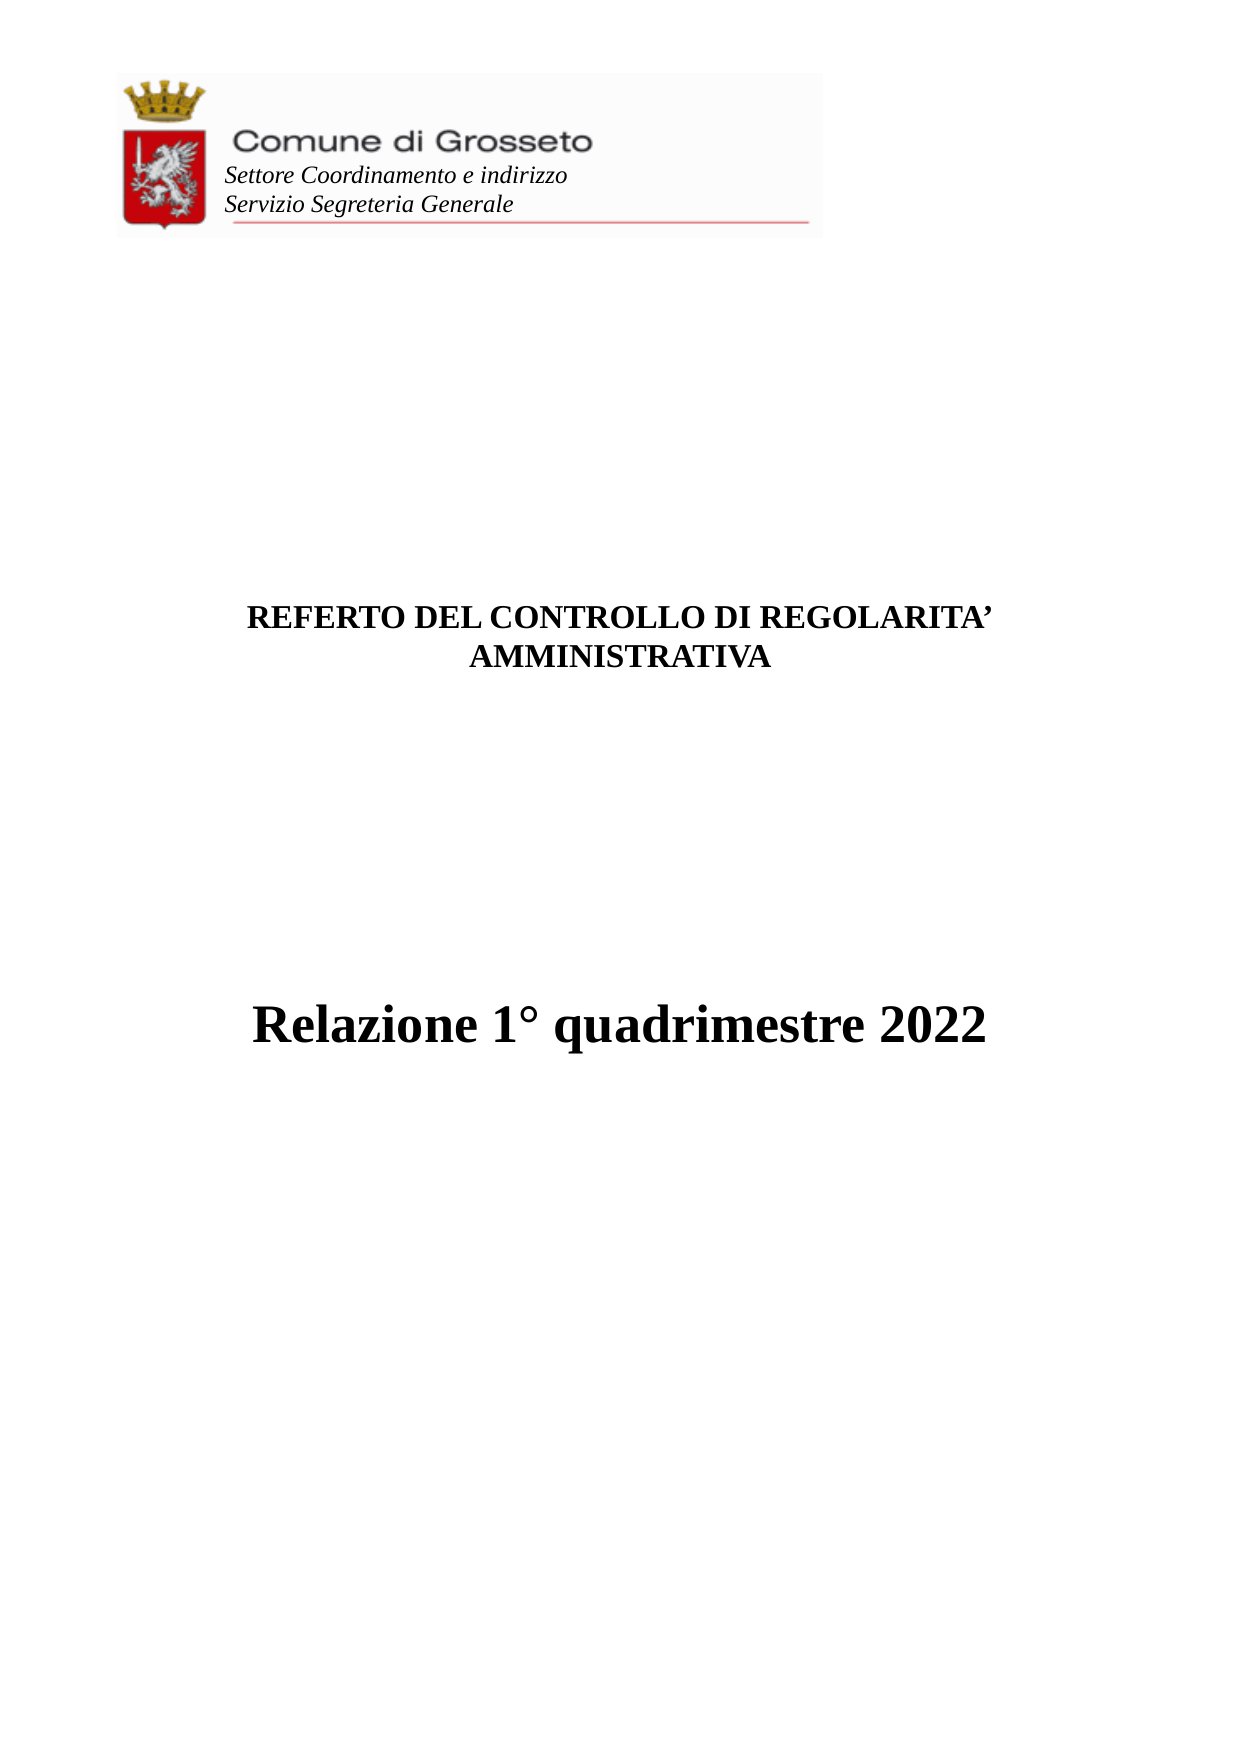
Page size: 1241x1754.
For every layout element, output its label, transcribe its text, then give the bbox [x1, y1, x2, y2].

text Relazione 1° quadrimestre 2022 [118, 992, 1122, 1054]
picture [116, 73, 824, 238]
text REFERTO DEL CONTROLLO DI REGOLARITA’ AMMINISTRATIVA [118, 598, 1122, 674]
